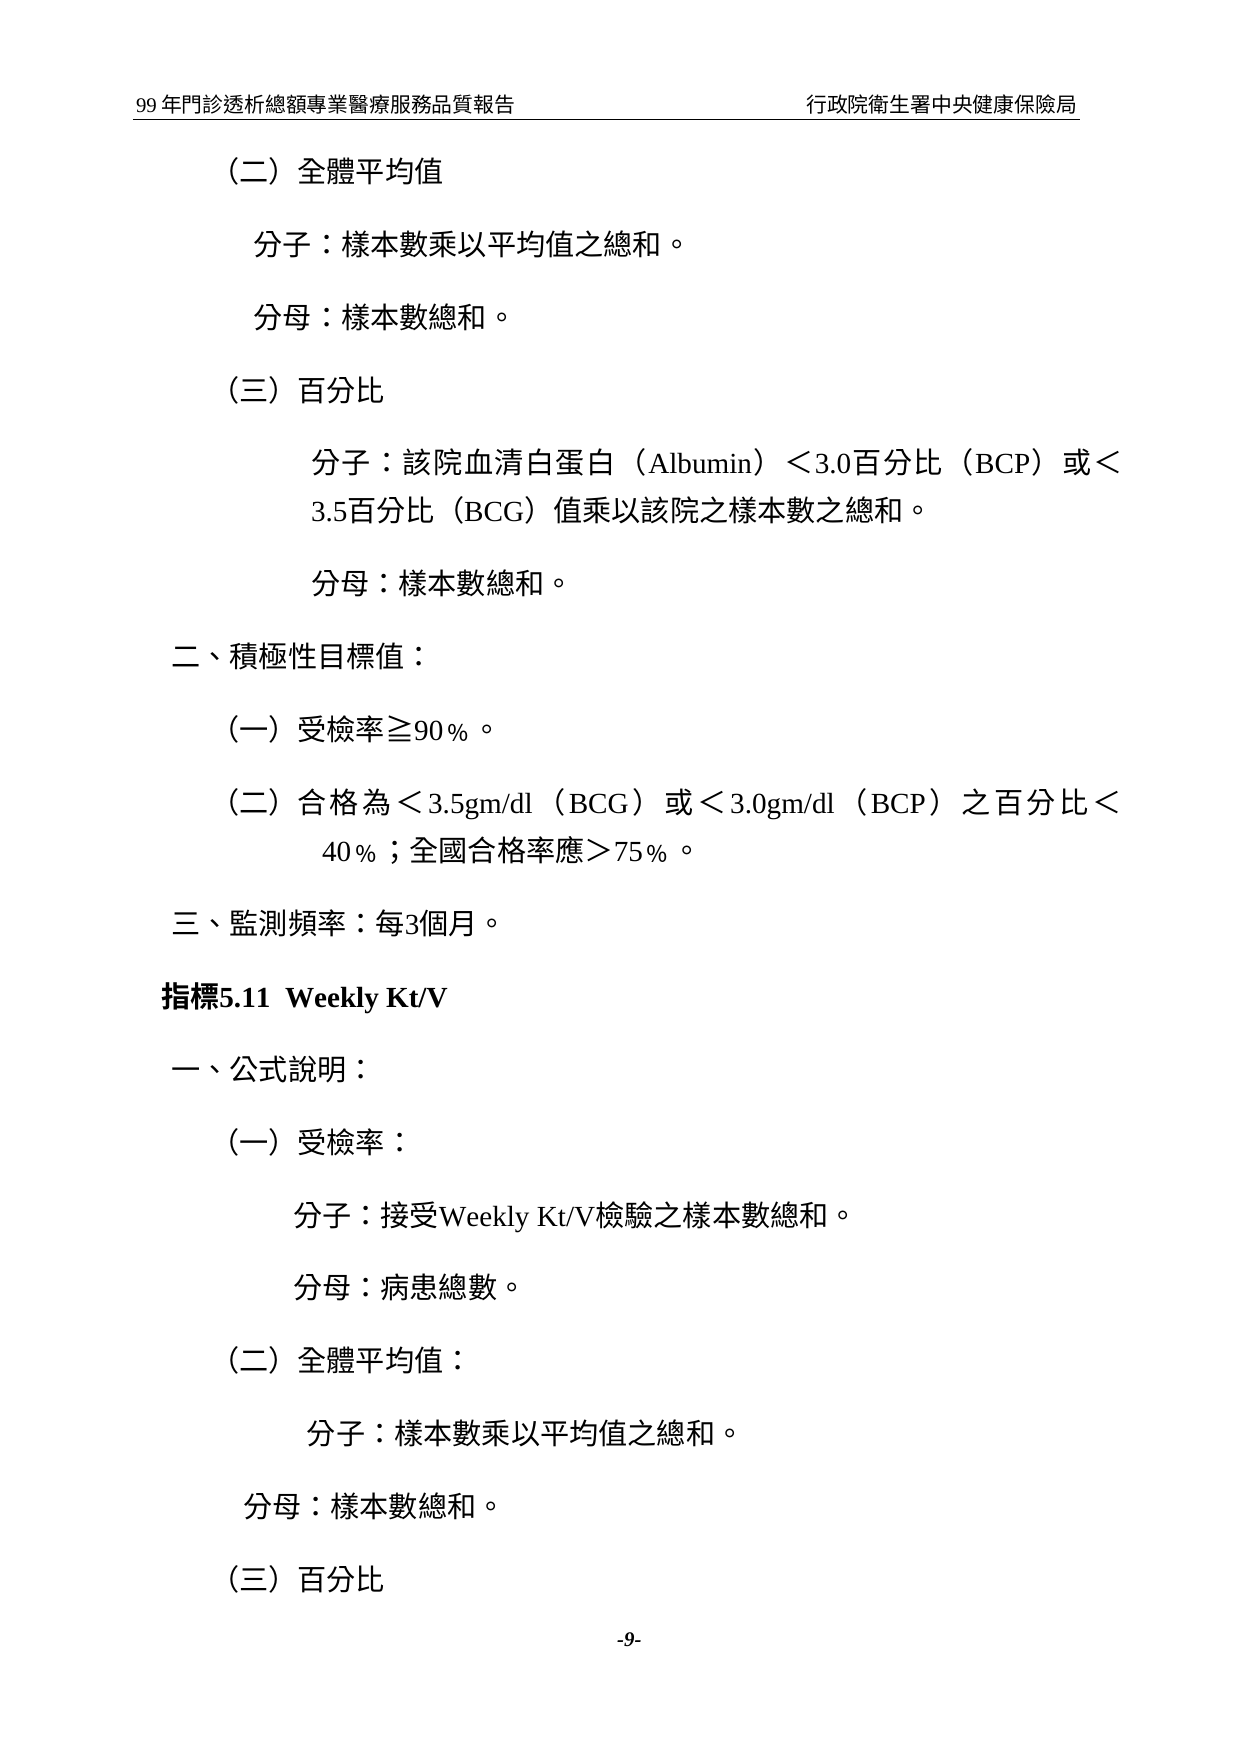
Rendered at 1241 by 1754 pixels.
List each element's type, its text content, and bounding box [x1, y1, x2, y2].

list 受檢率≧90﹪。 [210, 702, 1122, 750]
list 公式說明： [171, 1042, 1122, 1090]
text 分子：樣本數乘以平均值之總和。 [210, 217, 1122, 265]
text 分母：樣本數總和。 [184, 1479, 1122, 1527]
list 百分比 [210, 363, 1122, 411]
text 分母：樣本數總和。 [210, 290, 1122, 338]
list 監測頻率：每3個月。 [171, 896, 1122, 944]
text 分母：樣本數總和。 [311, 556, 1122, 604]
text 分子：接受Weekly Kt/V檢驗之樣本數總和。 [234, 1188, 1122, 1236]
list 受檢率： [210, 1115, 1122, 1163]
text 指標5.11 Weekly Kt/V [161, 969, 1122, 1017]
text 分母：病患總數。 [234, 1261, 1122, 1308]
list 全體平均值 [210, 144, 1122, 192]
list 合格為＜3.5gm/dl（BCG）或＜3.0gm/dl（BCP）之百分比＜40﹪；全國合格率應＞75﹪。 [210, 775, 1122, 871]
text 分子：樣本數乘以平均值之總和。 [161, 1406, 1122, 1454]
list 百分比 [210, 1552, 1122, 1600]
list 積極性目標值： [171, 629, 1122, 677]
text 分子：該院血清白蛋白（Albumin）＜3.0百分比（BCP）或＜3.5百分比（BCG）值乘以該院之樣本數之總和。 [311, 436, 1122, 531]
list 全體平均值： [210, 1333, 1122, 1381]
